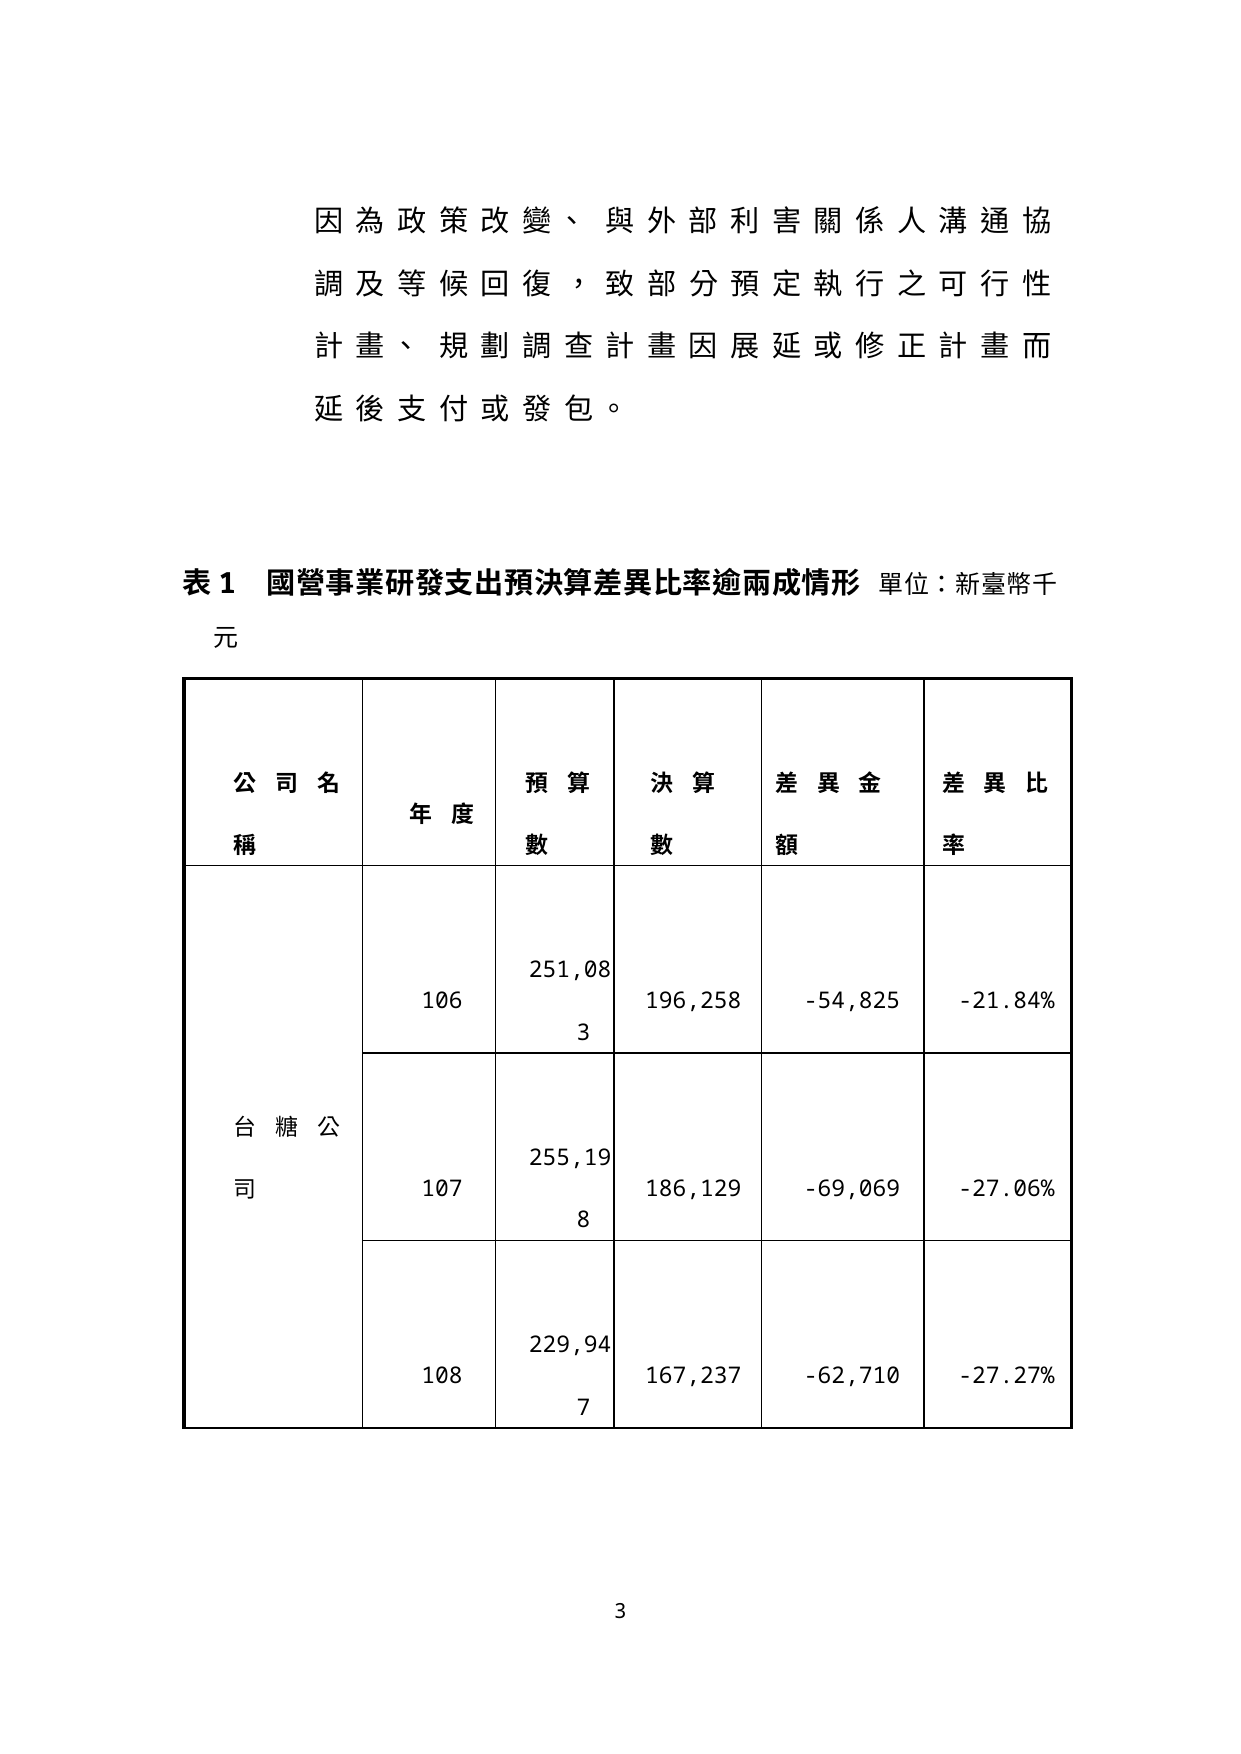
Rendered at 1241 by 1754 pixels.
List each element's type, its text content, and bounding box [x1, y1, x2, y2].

table_cell -69,069 [762, 1054, 923, 1240]
table_cell -27.27% [925, 1241, 1070, 1427]
table_cell 255,198 [496, 1054, 613, 1240]
table_cell 108 [363, 1241, 495, 1427]
table_header 公司名稱 [186, 680, 362, 865]
table_cell 251,083 [496, 866, 613, 1052]
table_cell 167,237 [615, 1241, 761, 1427]
text 因為政策改變、與外部利害關係人溝通協調及等候回復，致部分預定執行之可行性計畫、規劃調查計畫因展延或修正計畫而延後支付或發包。 [283, 177, 1058, 427]
table_header 決算數 [615, 680, 761, 865]
table_header 年度 [363, 680, 495, 865]
table_cell 台糖公司 [186, 866, 362, 1427]
table_header 預算數 [496, 680, 613, 865]
table_cell 106 [363, 866, 495, 1052]
table_cell -27.06% [925, 1054, 1070, 1240]
table_cell 196,258 [615, 866, 761, 1052]
table_cell 229,947 [496, 1241, 613, 1427]
text 表1 國營事業研發支出預決算差異比率逾兩成情形 單位：新臺幣千元 [183, 552, 1058, 656]
table_header 差異金額 [762, 680, 923, 865]
table_cell 107 [363, 1054, 495, 1240]
table_cell -21.84% [925, 866, 1070, 1052]
table_cell -62,710 [762, 1241, 923, 1427]
table_header 差異比率 [925, 680, 1070, 865]
table_cell -54,825 [762, 866, 923, 1052]
table_cell 186,129 [615, 1054, 761, 1240]
